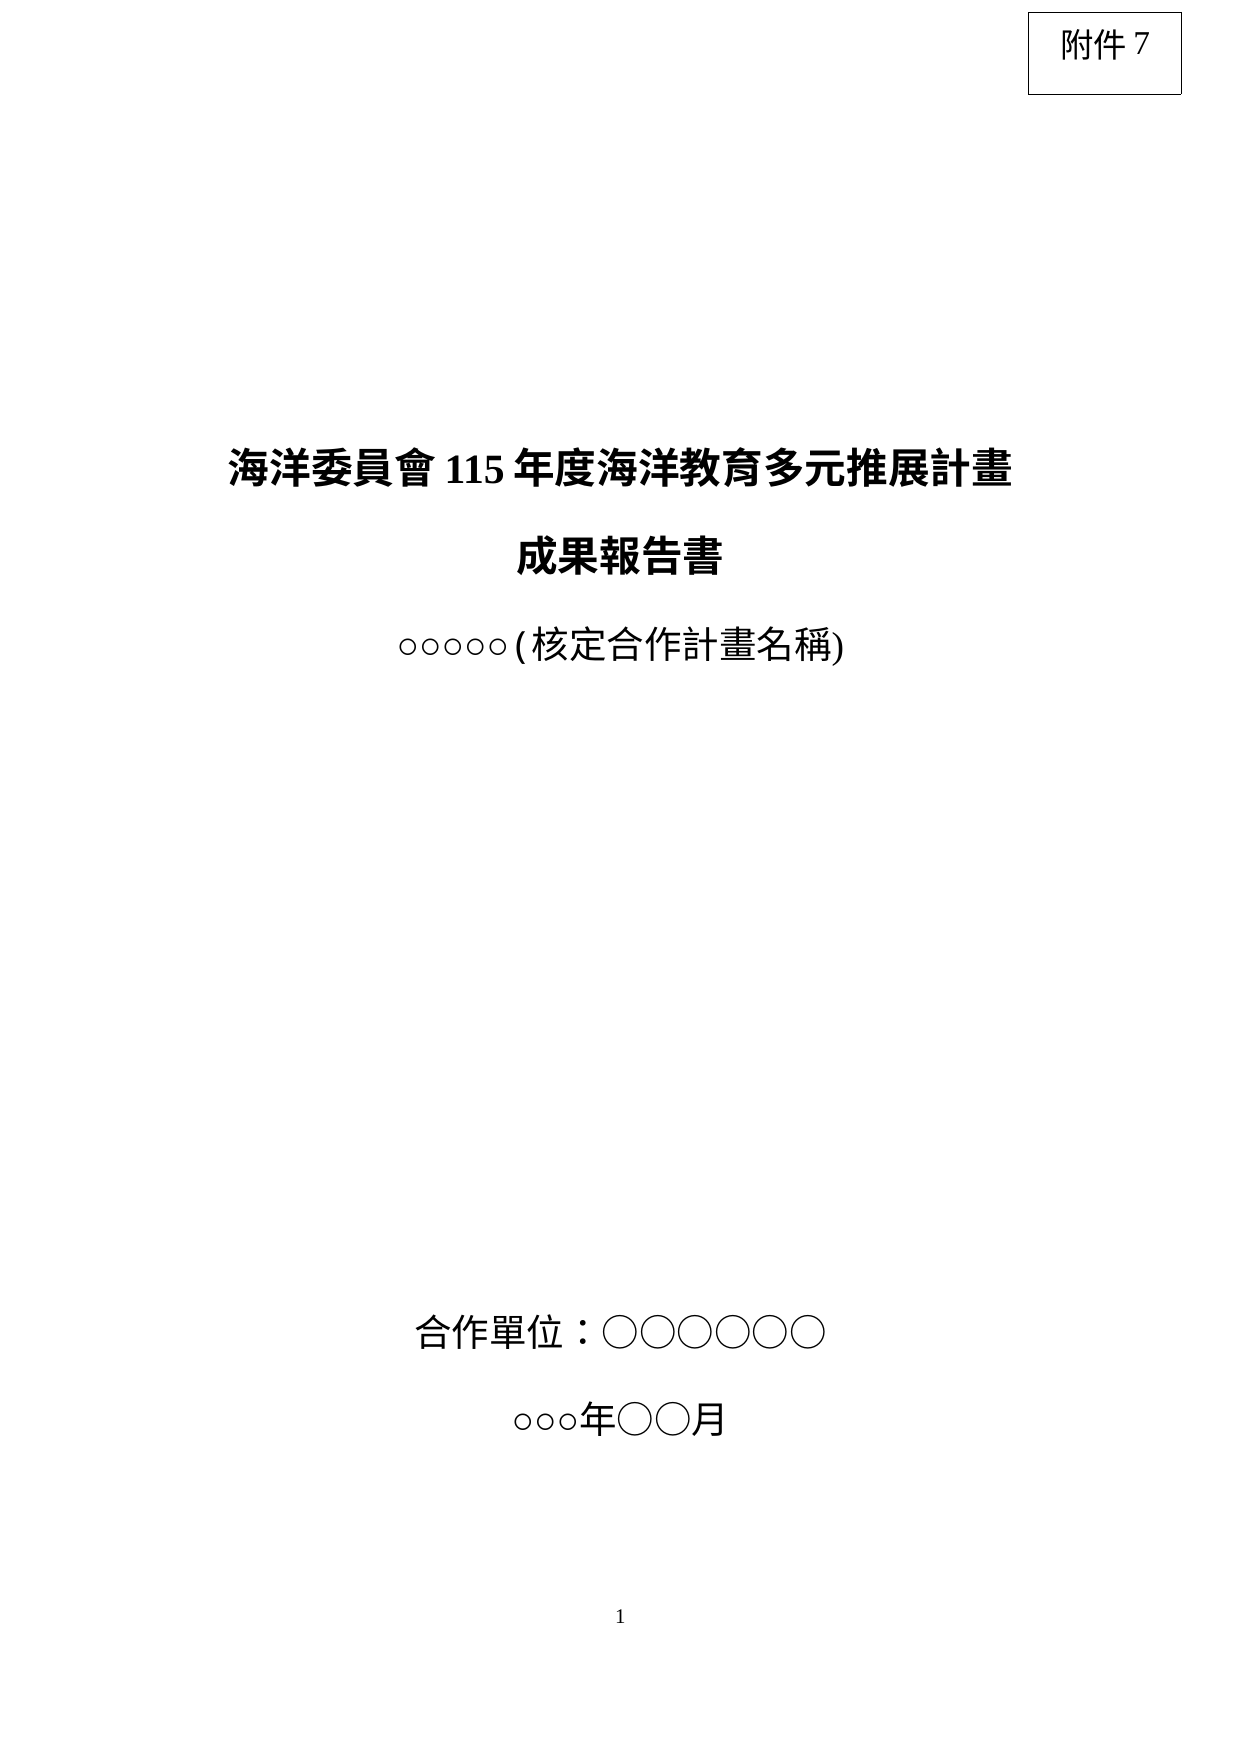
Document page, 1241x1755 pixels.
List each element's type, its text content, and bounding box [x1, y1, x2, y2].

text 附件7 [1044, 20, 1166, 66]
text 合作單位：○○○○○○ [150, 1296, 1090, 1359]
text 海洋委員會115年度海洋教育多元推展計畫 [150, 434, 1090, 496]
text ○○○年○○月 [150, 1384, 1090, 1446]
text 成果報告書 [150, 521, 1090, 584]
text ○○○○○(核定合作計畫名稱) [150, 609, 1090, 671]
